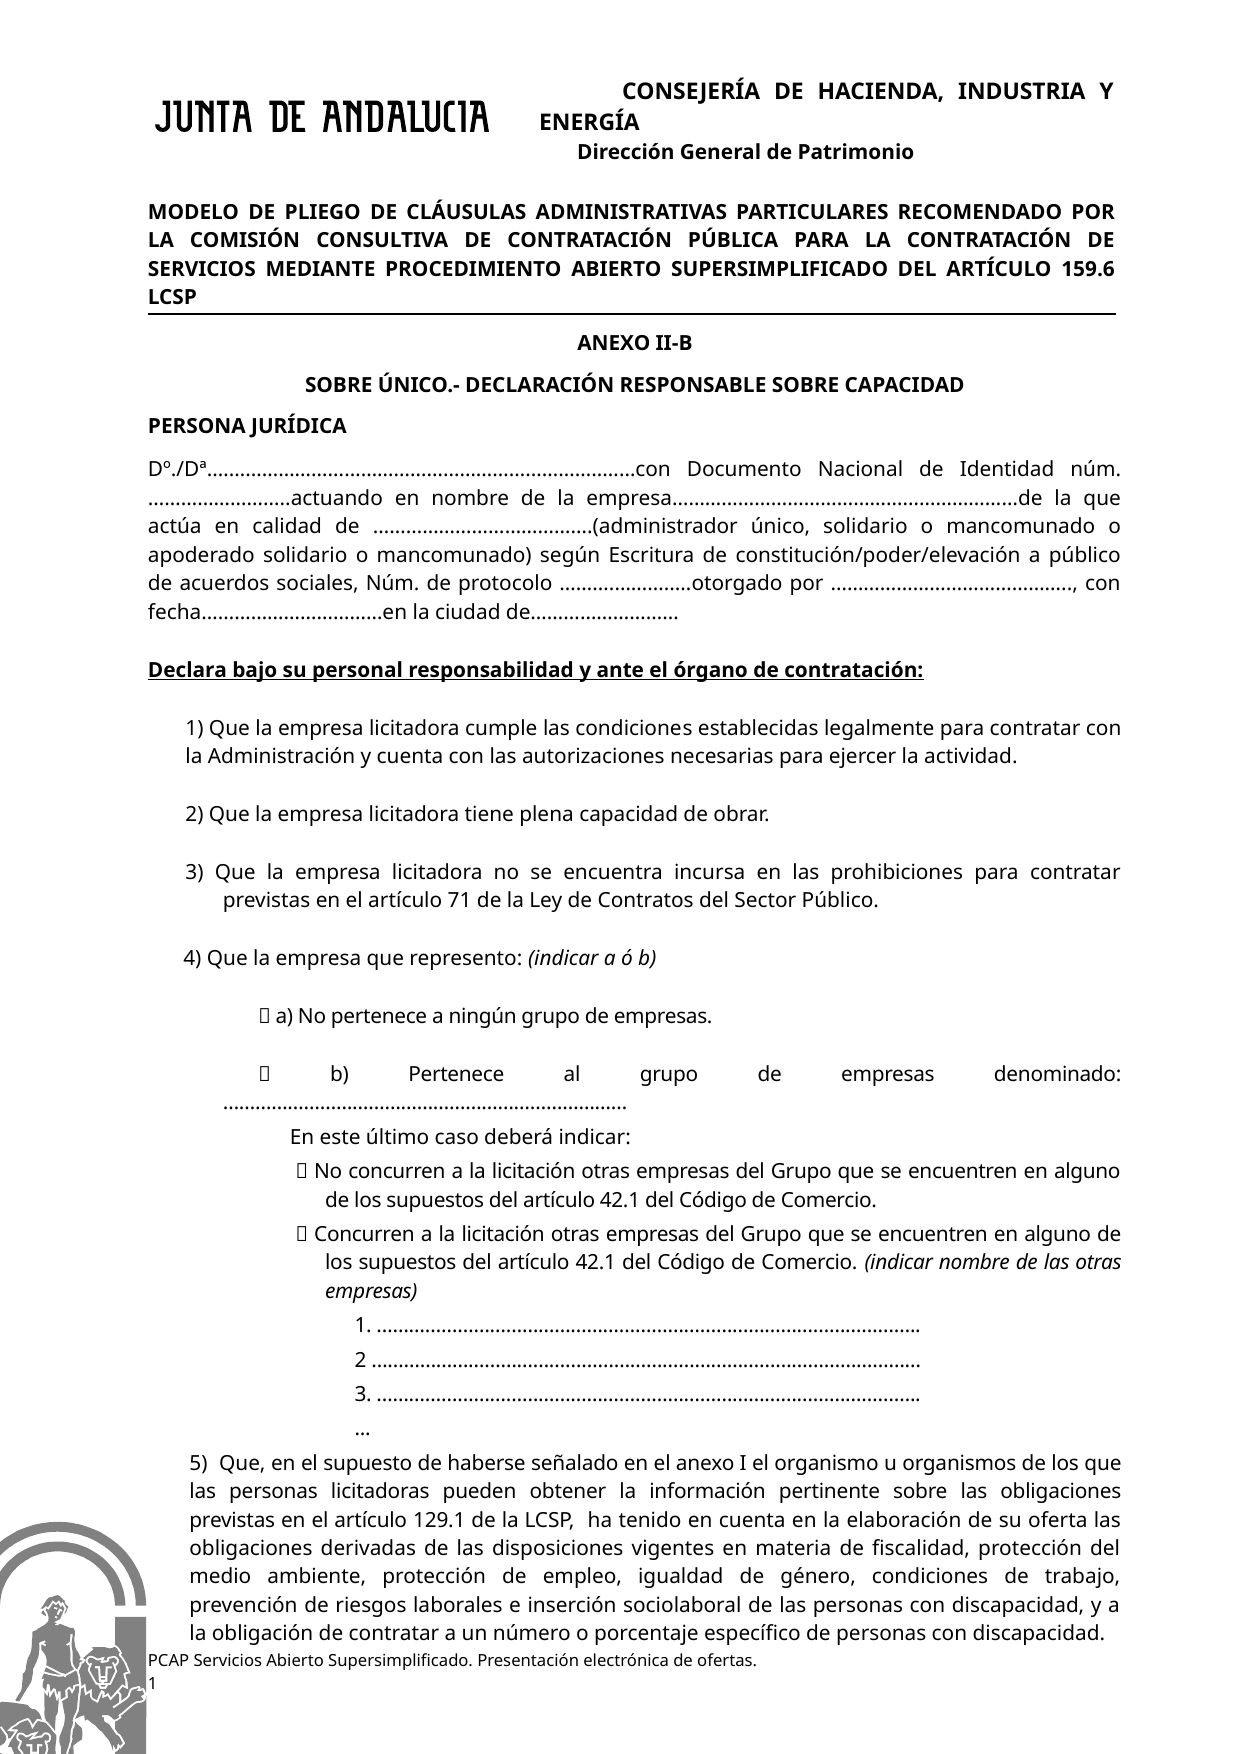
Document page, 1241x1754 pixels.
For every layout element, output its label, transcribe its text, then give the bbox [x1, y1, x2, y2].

text PERSONA JURÍDICA [148, 412, 1122, 440]
text 1. ……………………………………………………………………………………….. [354, 1310, 1122, 1339]
text En este último caso deberá indicar: [289, 1122, 1122, 1150]
text  Concurren a la licitación otras empresas del Grupo que se encuentren en alguno de los supuestos del artículo 42.1 del Código de Comercio. (indicar nombre de las otras empresas) [295, 1219, 1122, 1304]
text SOBRE ÚNICO.- DECLARACIÓN RESPONSABLE SOBRE CAPACIDAD [148, 371, 1122, 399]
text  b) Pertenece al grupo de empresas denominado: ………………………………………………………………… [223, 1059, 1122, 1116]
list 2) Que la empresa licitadora tiene plena capacidad de obrar. [185, 799, 1122, 827]
text 2 ………………………………………………………………………………………… [354, 1345, 1122, 1373]
text Dº./Dª.……………………………………………………………..……con Documento Nacional de Identidad núm.……………………..actuando en nombre de la empresa………………………………………………………de la que actúa en calidad de ………………………………….(administrador único, solidario o mancomunado o apoderado solidario o mancomunado) según Escritura de constitución/poder/elevación a público de acuerdos sociales, Núm. de protocolo ……….………..…otorgado por …………………………………….., con fecha……………………………en la ciudad de……………………… [148, 454, 1122, 625]
list 1) Que la empresa licitadora cumple las condiciones establecidas legalmente para contratar con la Administración y cuenta con las autorizaciones necesarias para ejercer la actividad. [185, 713, 1122, 769]
text 4) Que la empresa que represento: (indicar a ó b) [148, 943, 1122, 972]
text ANEXO II-B [148, 328, 1122, 356]
text 5) Que, en el supuesto de haberse señalado en el anexo I el organismo u organismos de los que las personas licitadoras pueden obtener la información pertinente sobre las obligaciones previstas en el artículo 129.1 de la LCSP, ha tenido en cuenta en la elaboración de su oferta las obligaciones derivadas de las disposiciones vigentes en materia de fiscalidad, protección del medio ambiente, protección de empleo, igualdad de género, condiciones de trabajo, prevención de riesgos laborales e inserción sociolaboral de las personas con discapacidad, y a la obligación de contratar a un número o porcentaje específico de personas con discapacidad. [189, 1448, 1122, 1647]
text  No concurren a la licitación otras empresas del Grupo que se encuentren en alguno de los supuestos del artículo 42.1 del Código de Comercio. [295, 1156, 1122, 1213]
text Declara bajo su personal responsabilidad y ante el órgano de contratación: [148, 655, 1122, 683]
text 3. ……………………………………………………………………………………….. [354, 1379, 1122, 1407]
text 3) Que la empresa licitadora no se encuentra incursa en las prohibiciones para contratar previstas en el artículo 71 de la Ley de Contratos del Sector Público. [185, 857, 1122, 914]
text MODELO DE PLIEGO DE CLÁUSULAS ADMINISTRATIVAS PARTICULARES RECOMENDADO POR LA COMISIÓN CONSULTIVA DE CONTRATACIÓN PÚBLICA PARA LA CONTRATACIÓN DE SERVICIOS MEDIANTE PROCEDIMIENTO ABIERTO SUPERSIMPLIFICADO DEL ARTÍCULO 159.6 LCSP [148, 197, 1116, 313]
text ... [354, 1413, 1122, 1442]
text  a) No pertenece a ningún grupo de empresas. [223, 1001, 1122, 1029]
